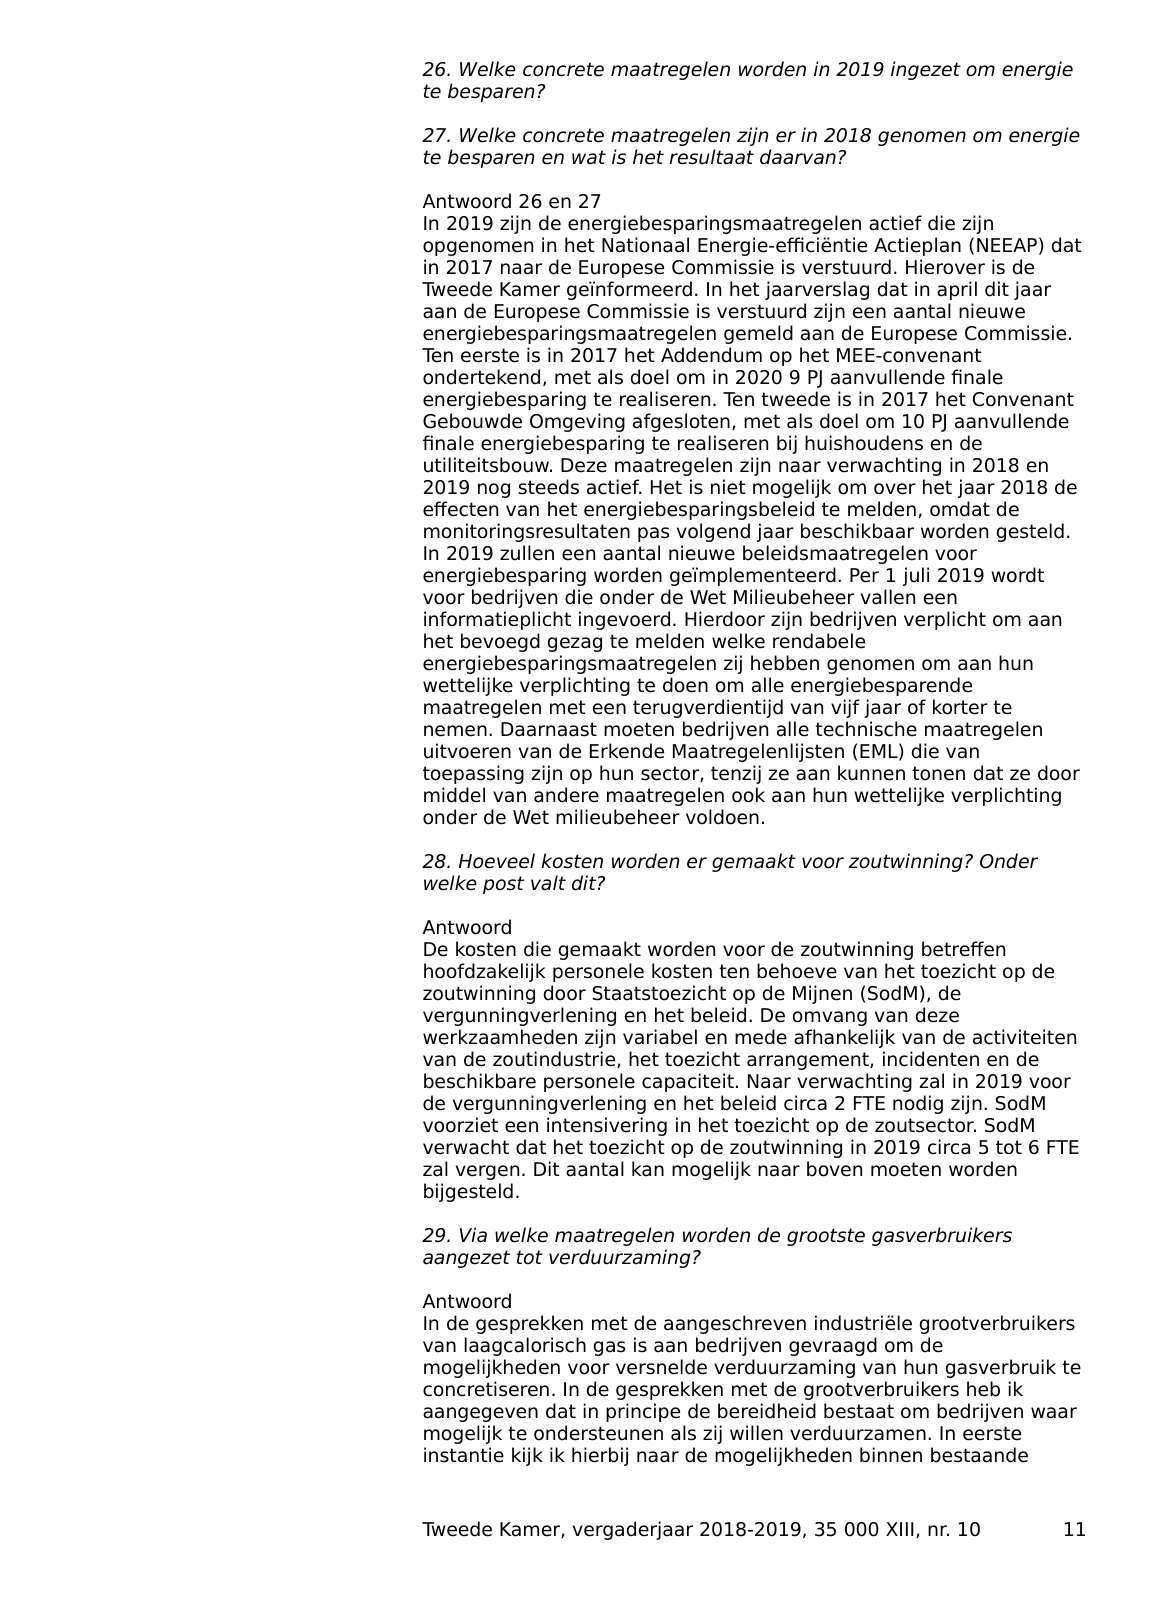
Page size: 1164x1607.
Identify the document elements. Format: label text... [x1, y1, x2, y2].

text 26. Welke concrete maatregelen worden in 2019 ingezet om energie te besparen? [422, 59, 1087, 103]
text Antwoord 26 en 27 [422, 191, 1087, 213]
text De kosten die gemaakt worden voor de zoutwinning betreffen hoofdzakelijk personele kosten ten behoeve van het toezicht op de zoutwinning door Staatstoezicht op de Mijnen (SodM), de vergunningverlening en het beleid. De omvang van deze werkzaamheden zijn variabel en mede afhankelijk van de activiteiten van de zoutindustrie, het toezicht arrangement, incidenten en de beschikbare personele capaciteit. Naar verwachting zal in 2019 voor de vergunningverlening en het beleid circa 2 FTE nodig zijn. SodM voorziet een intensivering in het toezicht op de zoutsector. SodM verwacht dat het toezicht op de zoutwinning in 2019 circa 5 tot 6 FTE zal vergen. Dit aantal kan mogelijk naar boven moeten worden bijgesteld. [422, 939, 1087, 1203]
text 29. Via welke maatregelen worden de grootste gasverbruikers aangezet tot verduurzaming? [422, 1225, 1087, 1269]
text 27. Welke concrete maatregelen zijn er in 2018 genomen om energie te besparen en wat is het resultaat daarvan? [422, 125, 1087, 169]
text In de gesprekken met de aangeschreven industriële grootverbruikers van laagcalorisch gas is aan bedrijven gevraagd om de mogelijkheden voor versnelde verduurzaming van hun gasverbruik te concretiseren. In de gesprekken met de grootverbruikers heb ik aangegeven dat in principe de bereidheid bestaat om bedrijven waar mogelijk te ondersteunen als zij willen verduurzamen. In eerste instantie kijk ik hierbij naar de mogelijkheden binnen bestaande [422, 1313, 1087, 1467]
text 28. Hoeveel kosten worden er gemaakt voor zoutwinning? Onder welke post valt dit? [422, 851, 1087, 895]
text In 2019 zullen een aantal nieuwe beleidsmaatregelen voor energiebesparing worden geïmplementeerd. Per 1 juli 2019 wordt voor bedrijven die onder de Wet Milieubeheer vallen een informatieplicht ingevoerd. Hierdoor zijn bedrijven verplicht om aan het bevoegd gezag te melden welke rendabele energiebesparingsmaatregelen zij hebben genomen om aan hun wettelijke verplichting te doen om alle energiebesparende maatregelen met een terugverdientijd van vijf jaar of korter te nemen. Daarnaast moeten bedrijven alle technische maatregelen uitvoeren van de Erkende Maatregelenlijsten (EML) die van toepassing zijn op hun sector, tenzij ze aan kunnen tonen dat ze door middel van andere maatregelen ook aan hun wettelijke verplichting onder de Wet milieubeheer voldoen. [422, 543, 1087, 829]
text Antwoord [422, 917, 1087, 939]
text In 2019 zijn de energiebesparingsmaatregelen actief die zijn opgenomen in het Nationaal Energie-efficiëntie Actieplan (NEEAP) dat in 2017 naar de Europese Commissie is verstuurd. Hierover is de Tweede Kamer geïnformeerd. In het jaarverslag dat in april dit jaar aan de Europese Commissie is verstuurd zijn een aantal nieuwe energiebesparingsmaatregelen gemeld aan de Europese Commissie. Ten eerste is in 2017 het Addendum op het MEE-convenant ondertekend, met als doel om in 2020 9 PJ aanvullende finale energiebesparing te realiseren. Ten tweede is in 2017 het Convenant Gebouwde Omgeving afgesloten, met als doel om 10 PJ aanvullende finale energiebesparing te realiseren bij huishoudens en de utiliteitsbouw. Deze maatregelen zijn naar verwachting in 2018 en 2019 nog steeds actief. Het is niet mogelijk om over het jaar 2018 de effecten van het energiebesparingsbeleid te melden, omdat de monitoringsresultaten pas volgend jaar beschikbaar worden gesteld. [422, 213, 1087, 543]
text Antwoord [422, 1291, 1087, 1313]
